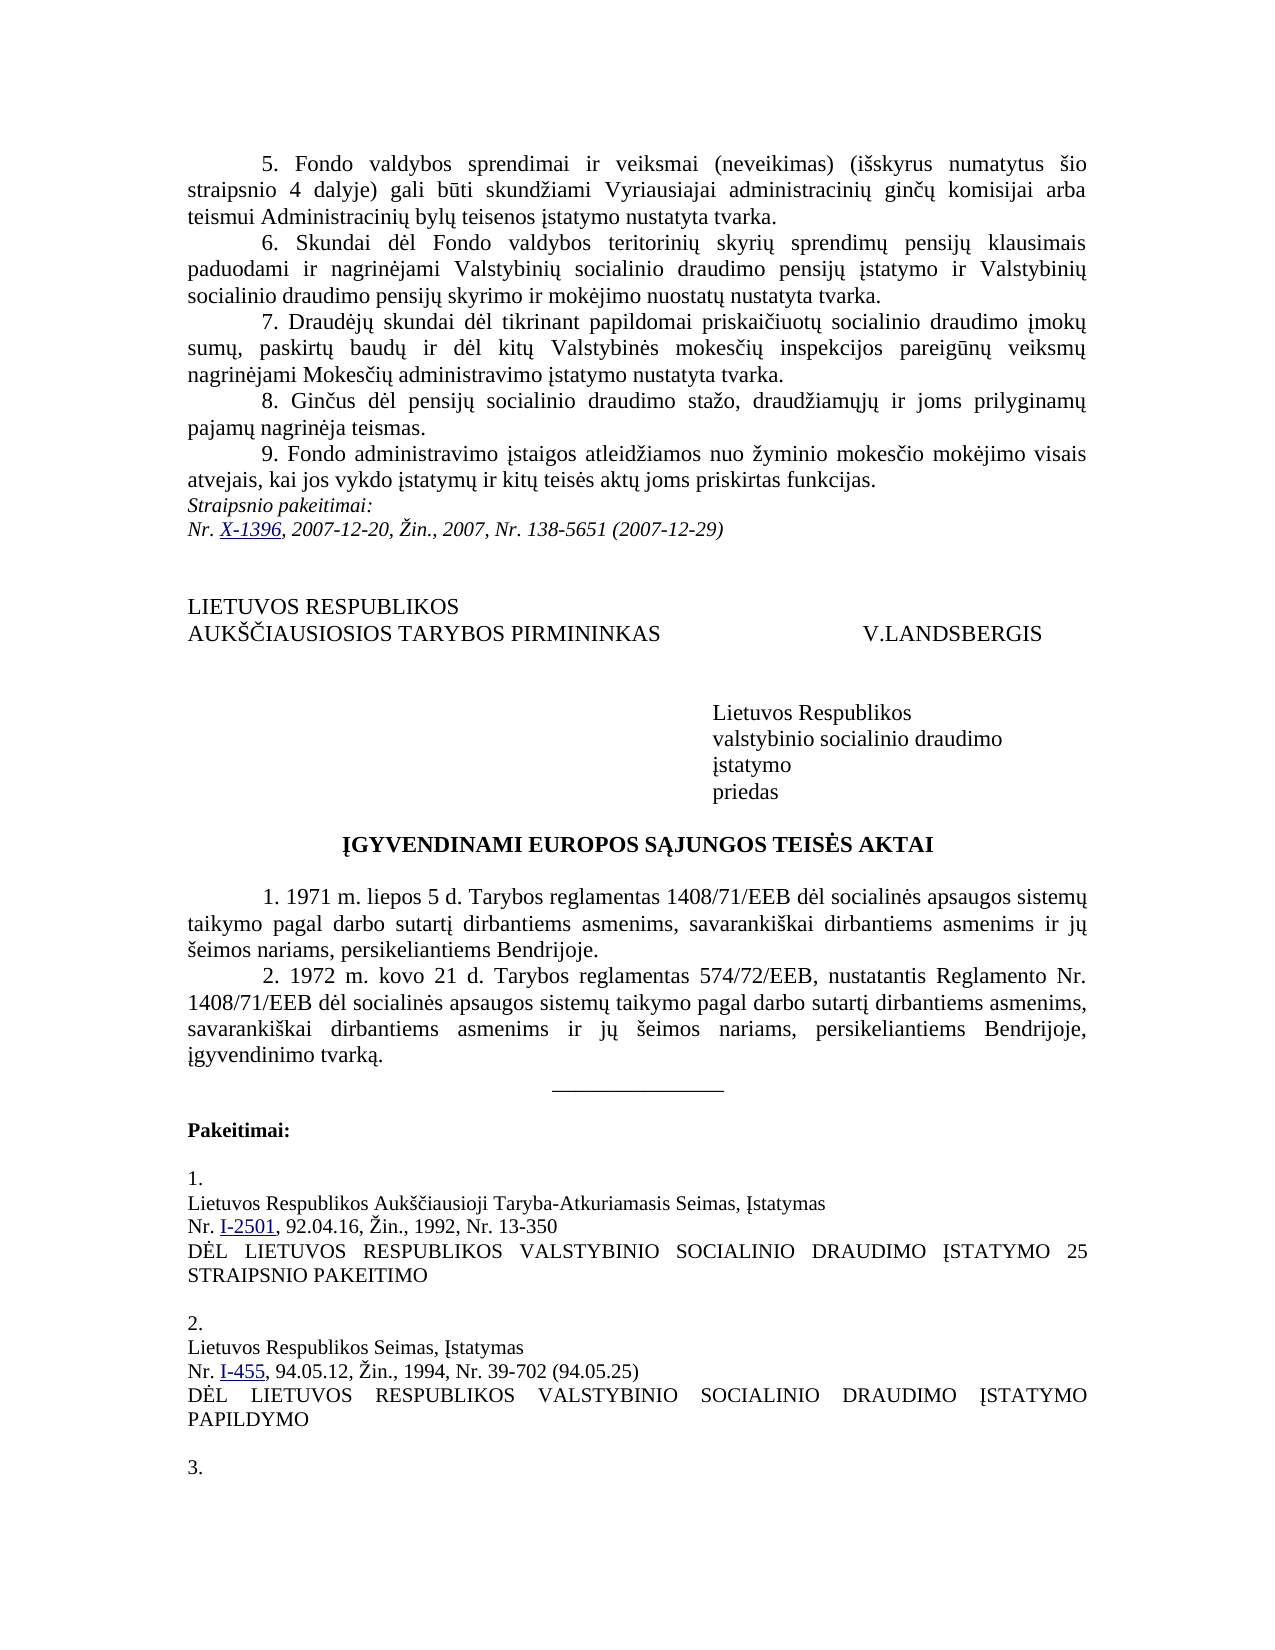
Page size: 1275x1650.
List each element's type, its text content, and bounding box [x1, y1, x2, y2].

text AUKŠČIAUSIOSIOS TARYBOS PIRMININKAS V.LANDSBERGIS [187, 620, 1088, 646]
text DĖL LIETUVOS RESPUBLIKOS VALSTYBINIO SOCIALINIO DRAUDIMO ĮSTATYMO 25 STRAIPSNIO PAKEITIMO [187, 1238, 1088, 1287]
text LIETUVOS RESPUBLIKOS [187, 593, 1088, 620]
text 9. Fondo administravimo įstaigos atleidžiamos nuo žyminio mokesčio mokėjimo visais atvejais, kai jos vykdo įstatymų ir kitų teisės aktų joms priskirtas funkcijas. [187, 440, 1087, 493]
text 2. [187, 1311, 1088, 1335]
text priedas [187, 778, 1088, 804]
text 3. [187, 1455, 1088, 1479]
text Nr. X-1396, 2007-12-20, Žin., 2007, Nr. 138-5651 (2007-12-29) [187, 517, 1088, 541]
text 5. Fondo valdybos sprendimai ir veiksmai (neveikimas) (išskyrus numatytus šio straipsnio 4 dalyje) gali būti skundžiami Vyriausiajai administracinių ginčų komisijai arba teismui Administracinių bylų teisenos įstatymo nustatyta tvarka. [187, 150, 1087, 229]
text valstybinio socialinio draudimo [187, 725, 1088, 752]
text _______________ [187, 1068, 1088, 1094]
text įstatymo [187, 752, 1088, 778]
text Straipsnio pakeitimai: [187, 493, 1088, 517]
text Lietuvos Respublikos [187, 699, 1088, 725]
text 1. 1971 m. liepos 5 d. Tarybos reglamentas 1408/71/EEB dėl socialinės apsaugos sistemų taikymo pagal darbo sutartį dirbantiems asmenims, savarankiškai dirbantiems asmenims ir jų šeimos nariams, persikeliantiems Bendrijoje. [187, 883, 1088, 962]
text Lietuvos Respublikos Seimas, Įstatymas [187, 1335, 1088, 1359]
subtitle ĮGYVENDINAMI EUROPOS SĄJUNGOS TEISĖS AKTAI [187, 831, 1088, 857]
text Pakeitimai: [187, 1118, 1088, 1142]
text 7. Draudėjų skundai dėl tikrinant papildomai priskaičiuotų socialinio draudimo įmokų sumų, paskirtų baudų ir dėl kitų Valstybinės mokesčių inspekcijos pareigūnų veiksmų nagrinėjami Mokesčių administravimo įstatymo nustatyta tvarka. [187, 308, 1087, 387]
text Nr. I-455, 94.05.12, Žin., 1994, Nr. 39-702 (94.05.25) [187, 1359, 1088, 1383]
text 1. [187, 1166, 1088, 1190]
text DĖL LIETUVOS RESPUBLIKOS VALSTYBINIO SOCIALINIO DRAUDIMO ĮSTATYMO PAPILDYMO [187, 1383, 1088, 1431]
text 8. Ginčus dėl pensijų socialinio draudimo stažo, draudžiamųjų ir joms prilyginamų pajamų nagrinėja teismas. [187, 387, 1087, 440]
text 6. Skundai dėl Fondo valdybos teritorinių skyrių sprendimų pensijų klausimais paduodami ir nagrinėjami Valstybinių socialinio draudimo pensijų įstatymo ir Valstybinių socialinio draudimo pensijų skyrimo ir mokėjimo nuostatų nustatyta tvarka. [187, 229, 1087, 308]
text 2. 1972 m. kovo 21 d. Tarybos reglamentas 574/72/EEB, nustatantis Reglamento Nr. 1408/71/EEB dėl socialinės apsaugos sistemų taikymo pagal darbo sutartį dirbantiems asmenims, savarankiškai dirbantiems asmenims ir jų šeimos nariams, persikeliantiems Bendrijoje, įgyvendinimo tvarką. [187, 962, 1088, 1068]
text Nr. I-2501, 92.04.16, Žin., 1992, Nr. 13-350 [187, 1214, 1088, 1238]
text Lietuvos Respublikos Aukščiausioji Taryba-Atkuriamasis Seimas, Įstatymas [187, 1190, 1088, 1214]
